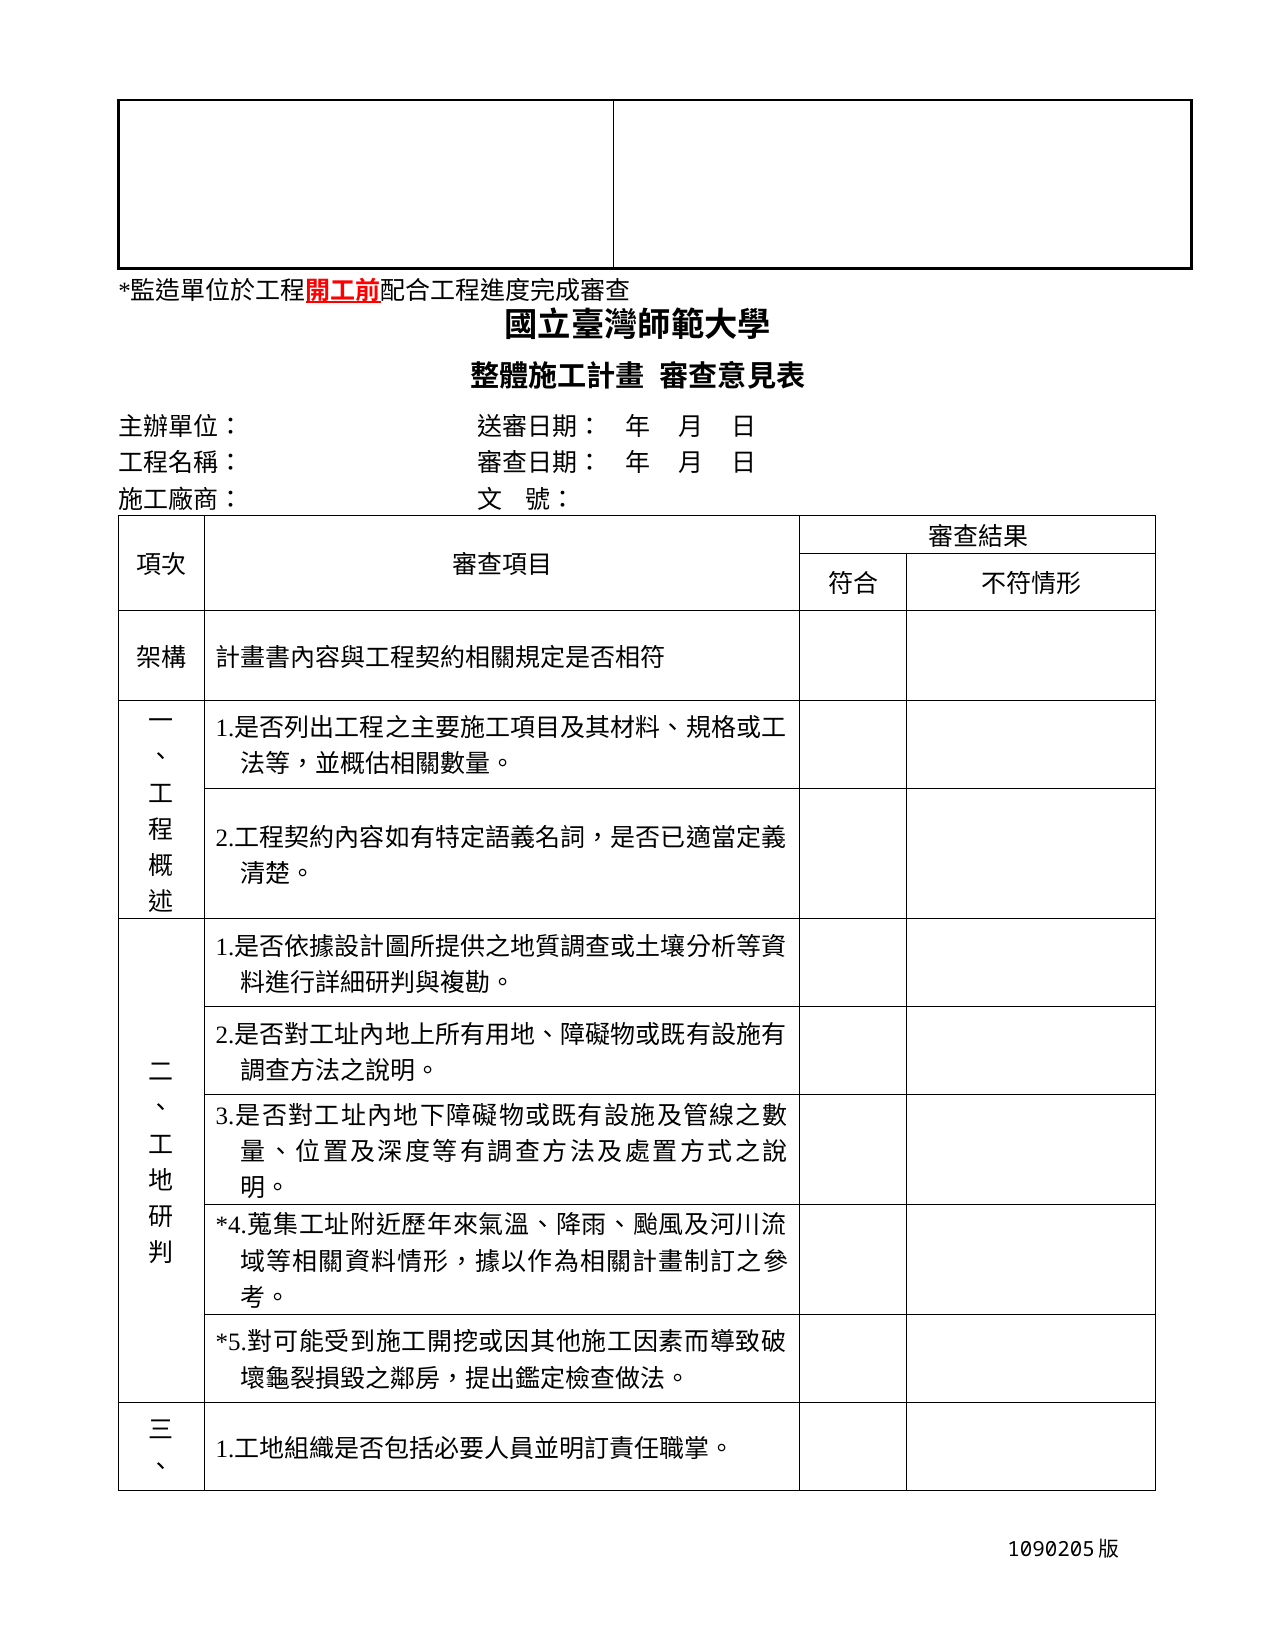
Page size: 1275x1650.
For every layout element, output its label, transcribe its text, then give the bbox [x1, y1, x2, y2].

table_cell 符合 [800, 554, 906, 610]
table_cell [800, 1315, 906, 1402]
table_cell [907, 1403, 1155, 1490]
table_cell 2.是否對工址內地上所有用地、障礙物或既有設施有調查方法之說明。 [205, 1007, 799, 1094]
table_cell 二、工地研判 [119, 919, 204, 1402]
text 國立臺灣師範大學 [118, 307, 1157, 344]
table_cell [907, 1095, 1155, 1204]
table_cell [614, 101, 1190, 267]
table_cell 2.工程契約內容如有特定語義名詞，是否已適當定義清楚。 [205, 789, 799, 918]
table_cell [800, 1403, 906, 1490]
table_cell [120, 101, 613, 267]
table_cell 不符情形 [907, 554, 1155, 610]
text 主辦單位： 送審日期： 年 月 日 [118, 407, 1157, 443]
table_cell [800, 701, 906, 787]
table_cell [907, 701, 1155, 787]
text 整體施工計畫 審查意見表 [118, 357, 1157, 394]
text 施工廠商： 文 號： [118, 479, 1157, 515]
table_cell 一、工程概述 [119, 701, 204, 918]
table_cell [800, 919, 906, 1006]
table_header 項次 [119, 516, 204, 610]
table_cell [800, 1205, 906, 1314]
table_cell 1.是否列出工程之主要施工項目及其材料、規格或工法等，並概估相關數量。 [205, 701, 799, 787]
table_cell [907, 611, 1155, 699]
table_cell *4.蒐集工址附近歷年來氣溫、降雨、颱風及河川流域等相關資料情形，據以作為相關計畫制訂之參考。 [205, 1205, 799, 1314]
table_cell [800, 789, 906, 918]
table_cell [800, 611, 906, 699]
table_cell [907, 1007, 1155, 1094]
table_cell 1.工地組織是否包括必要人員並明訂責任職掌。 [205, 1403, 799, 1490]
text *監造單位於工程開工前配合工程進度完成審查 [118, 270, 1157, 307]
table_cell [800, 1007, 906, 1094]
text 工程名稱： 審查日期： 年 月 日 [118, 443, 1157, 479]
table_cell [907, 1205, 1155, 1314]
table_cell 架構 [119, 611, 204, 699]
table_header 審查項目 [205, 516, 799, 610]
table_cell 1.是否依據設計圖所提供之地質調查或土壤分析等資料進行詳細研判與複勘。 [205, 919, 799, 1006]
table_cell [800, 1095, 906, 1204]
table_cell *5.對可能受到施工開挖或因其他施工因素而導致破壞龜裂損毀之鄰房，提出鑑定檢查做法。 [205, 1315, 799, 1402]
table_cell 三、 [119, 1403, 204, 1490]
table_cell [907, 919, 1155, 1006]
table_cell [907, 1315, 1155, 1402]
table_cell 3.是否對工址內地下障礙物或既有設施及管線之數量、位置及深度等有調查方法及處置方式之說明。 [205, 1095, 799, 1204]
table_cell 計畫書內容與工程契約相關規定是否相符 [205, 611, 799, 699]
table_cell [907, 789, 1155, 918]
table_header 審查結果 [800, 516, 1155, 553]
